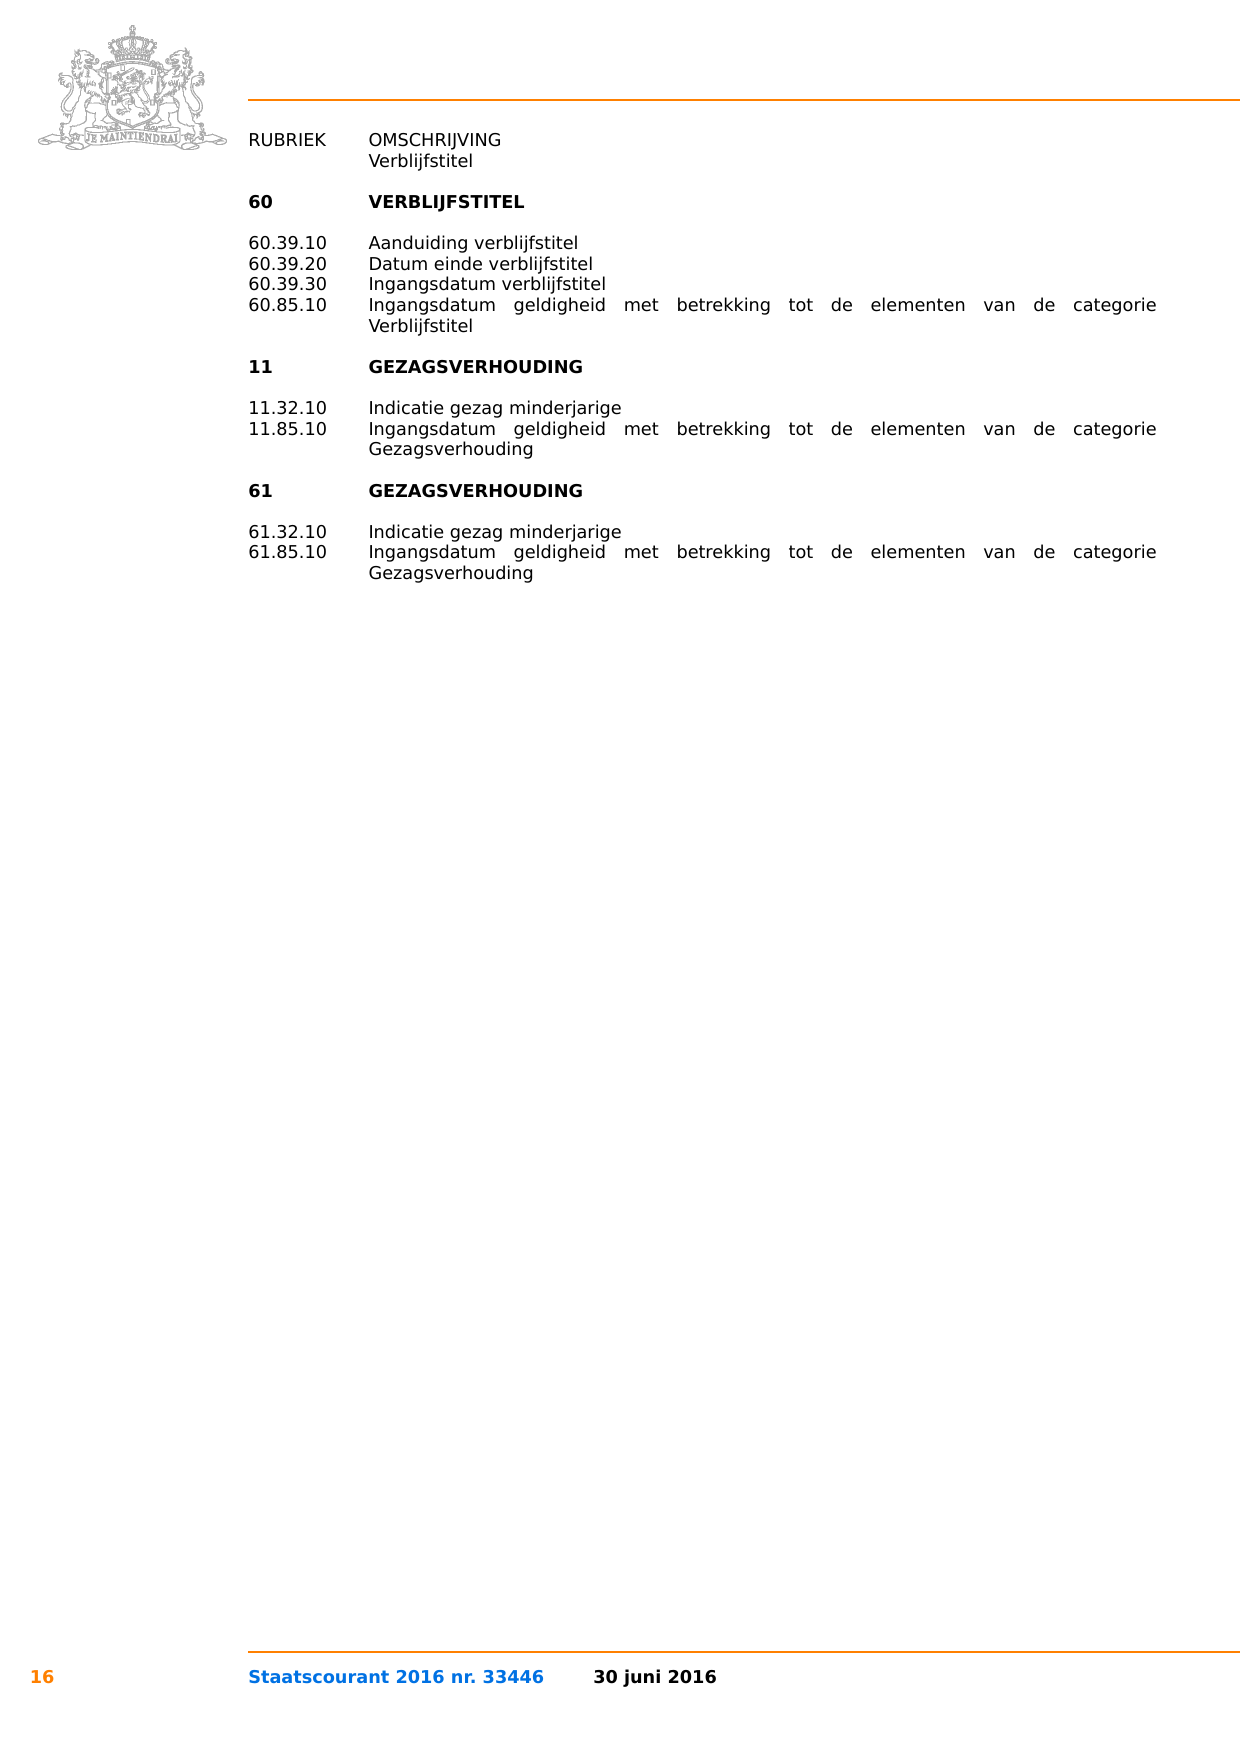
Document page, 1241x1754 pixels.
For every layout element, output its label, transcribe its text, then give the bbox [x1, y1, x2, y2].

table_cell 61.32.10 [248, 522, 362, 542]
table_cell GEZAGSVERHOUDING [363, 481, 1163, 501]
table_cell 60.39.30 [248, 274, 362, 295]
table_cell [363, 501, 1163, 522]
table_cell [363, 171, 1163, 192]
table_header OMSCHRIJVING [363, 130, 1163, 151]
table_cell Aanduiding verblijfstitel [363, 233, 1163, 254]
table_cell Verblijfstitel [363, 151, 1163, 171]
table_cell 61 [248, 481, 362, 501]
table_cell Ingangsdatum geldigheid met betrekking tot de elementen van de categorie Verblijfstitel [363, 295, 1163, 336]
table_cell [363, 336, 1163, 357]
table_cell 60 [248, 192, 362, 212]
table_cell 11.32.10 [248, 398, 362, 419]
table_cell Indicatie gezag minderjarige [363, 522, 1163, 542]
table_cell GEZAGSVERHOUDING [363, 357, 1163, 377]
table_header RUBRIEK [248, 130, 362, 151]
table_cell Datum einde verblijfstitel [363, 254, 1163, 274]
table_cell Ingangsdatum geldigheid met betrekking tot de elementen van de categorie Gezagsverhouding [363, 543, 1163, 584]
table_cell [248, 213, 362, 233]
table_cell Ingangsdatum verblijfstitel [363, 274, 1163, 295]
table_cell [248, 151, 362, 171]
table_cell [248, 171, 362, 192]
table_cell Indicatie gezag minderjarige [363, 398, 1163, 419]
table_cell Ingangsdatum geldigheid met betrekking tot de elementen van de categorie Gezagsverhouding [363, 419, 1163, 460]
picture [38, 25, 227, 150]
table_cell 11 [248, 357, 362, 377]
table_cell [363, 378, 1163, 398]
table_cell VERBLIJFSTITEL [363, 192, 1163, 212]
table_cell [248, 378, 362, 398]
table_cell 60.39.20 [248, 254, 362, 274]
table_cell [248, 336, 362, 357]
table_cell [363, 460, 1163, 481]
table_cell 11.85.10 [248, 419, 362, 460]
table_cell [248, 460, 362, 481]
table_cell 61.85.10 [248, 543, 362, 584]
table_cell [248, 501, 362, 522]
table_cell [363, 213, 1163, 233]
table_cell 60.85.10 [248, 295, 362, 336]
table_cell 60.39.10 [248, 233, 362, 254]
